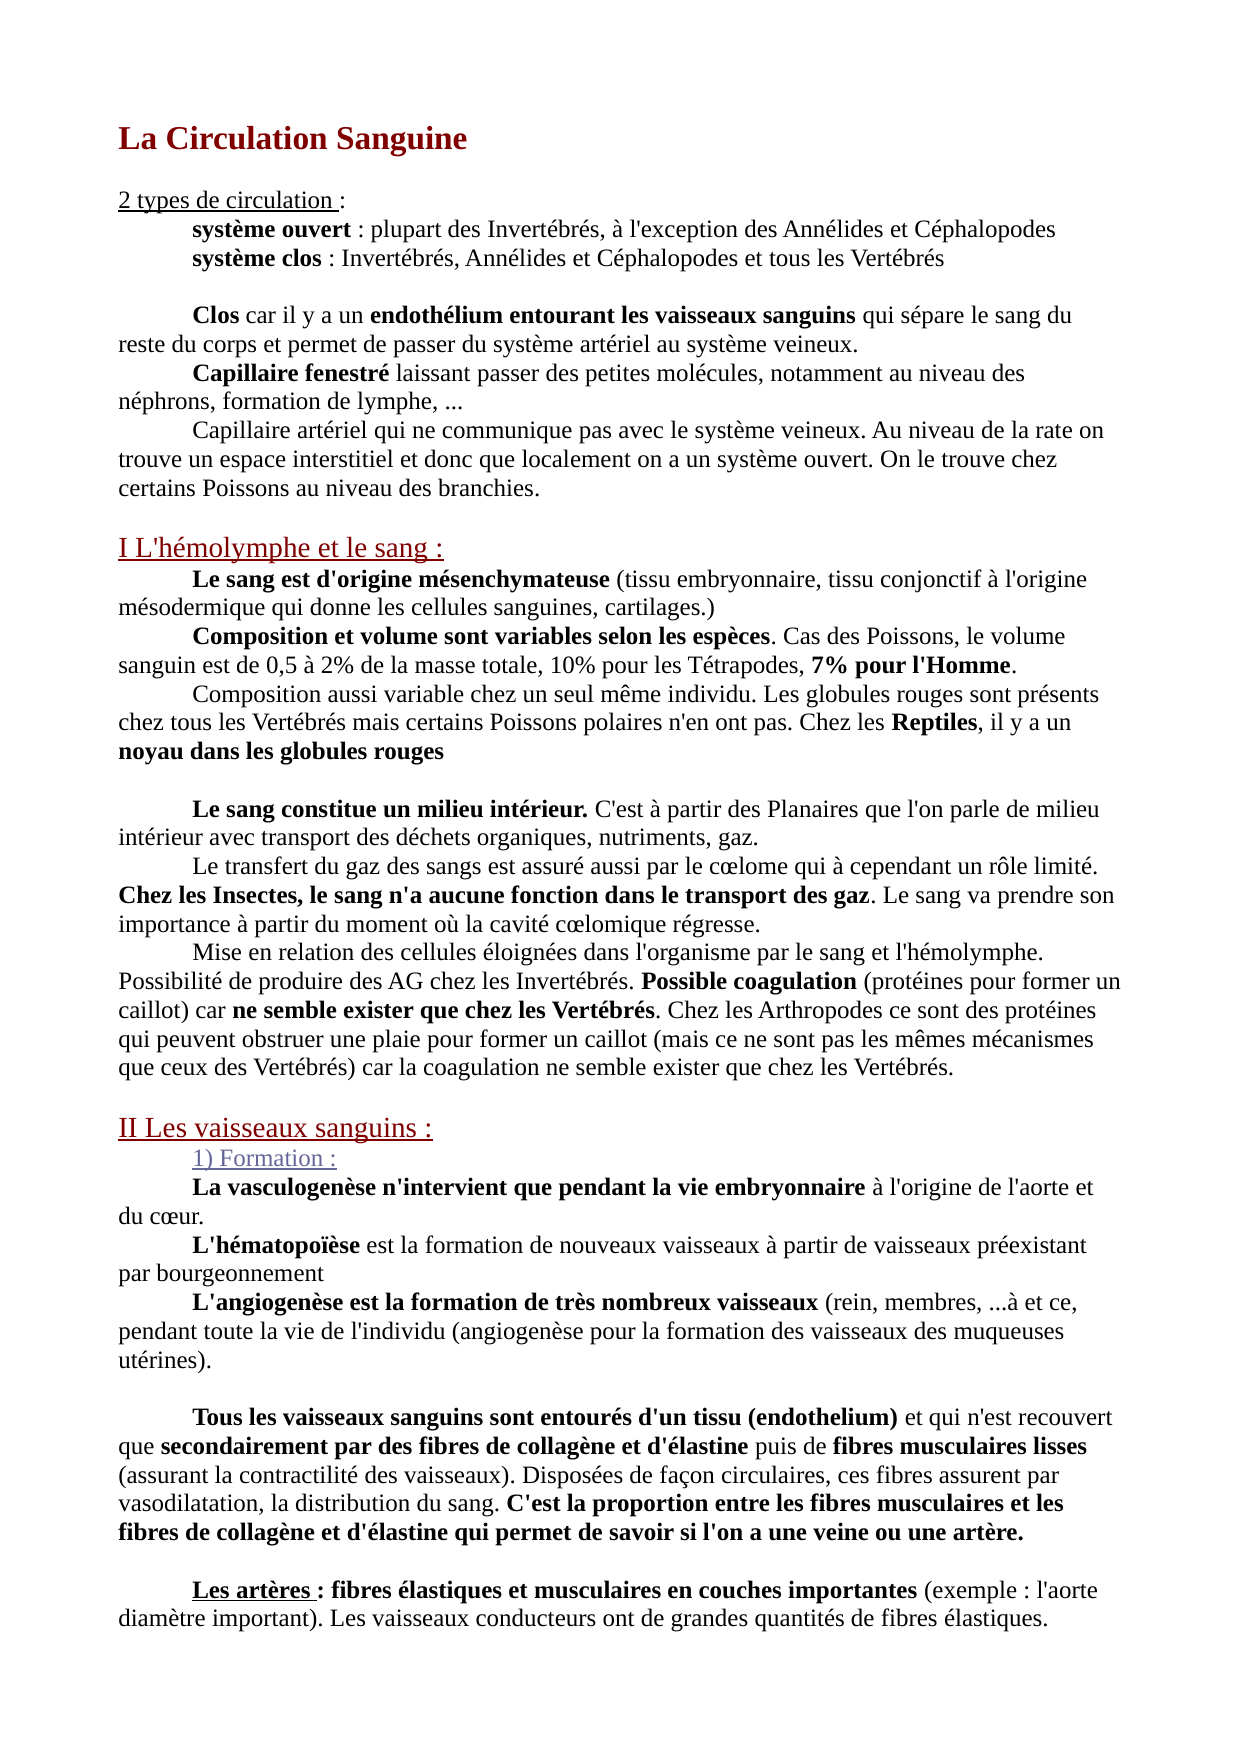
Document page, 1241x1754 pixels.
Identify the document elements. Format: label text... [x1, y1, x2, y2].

text Composition et volume sont variables selon les espèces. Cas des Poissons, le volume sanguin est de 0,5 à 2% de la masse totale, 10% pour les Tétrapodes, 7% pour l'Homme. [118, 621, 1122, 679]
text Le transfert du gaz des sangs est assuré aussi par le cœlome qui à cependant un rôle limité. Chez les Insectes, le sang n'a aucune fonction dans le transport des gaz. Le sang va prendre son importance à partir du moment où la cavité cœlomique régresse. [118, 851, 1122, 937]
text 1) Formation : [118, 1143, 1122, 1172]
text système clos : Invertébrés, Annélides et Céphalopodes et tous les Vertébrés [118, 243, 1122, 271]
text La Circulation Sanguine [118, 118, 1122, 156]
text Les artères : fibres élastiques et musculaires en couches importantes (exemple : l'aorte diamètre important). Les vaisseaux conducteurs ont de grandes quantités de fibres élastiques. [118, 1575, 1122, 1632]
text L'angiogenèse est la formation de très nombreux vaisseaux (rein, membres, ...à et ce, pendant toute la vie de l'individu (angiogenèse pour la formation des vaisseaux des muqueuses utérines). [118, 1287, 1122, 1373]
text Tous les vaisseaux sanguins sont entourés d'un tissu (endothelium) et qui n'est recouvert que secondairement par des fibres de collagène et d'élastine puis de fibres musculaires lisses (assurant la contractilité des vaisseaux). Disposées de façon circulaires, ces fibres assurent par vasodilatation, la distribution du sang. C'est la proportion entre les fibres musculaires et les fibres de collagène et d'élastine qui permet de savoir si l'on a une veine ou une artère. [118, 1402, 1122, 1546]
text système ouvert : plupart des Invertébrés, à l'exception des Annélides et Céphalopodes [118, 214, 1122, 243]
text L'hématopoïèse est la formation de nouveaux vaisseaux à partir de vaisseaux préexistant par bourgeonnement [118, 1230, 1122, 1287]
text Capillaire artériel qui ne communique pas avec le système veineux. Au niveau de la rate on trouve un espace interstitiel et donc que localement on a un système ouvert. On le trouve chez certains Poissons au niveau des branchies. [118, 415, 1122, 501]
text 2 types de circulation : [118, 185, 1122, 214]
text La vasculogenèse n'intervient que pendant la vie embryonnaire à l'origine de l'aorte et du cœur. [118, 1172, 1122, 1230]
text Le sang est d'origine mésenchymateuse (tissu embryonnaire, tissu conjonctif à l'origine mésodermique qui donne les cellules sanguines, cartilages.) [118, 564, 1122, 621]
text I L'hémolymphe et le sang : [118, 530, 1122, 564]
text Clos car il y a un endothélium entourant les vaisseaux sanguins qui sépare le sang du reste du corps et permet de passer du système artériel au système veineux. [118, 300, 1122, 358]
text Le sang constitue un milieu intérieur. C'est à partir des Planaires que l'on parle de milieu intérieur avec transport des déchets organiques, nutriments, gaz. [118, 794, 1122, 851]
text II Les vaisseaux sanguins : [118, 1110, 1122, 1143]
text Mise en relation des cellules éloignées dans l'organisme par le sang et l'hémolymphe. Possibilité de produire des AG chez les Invertébrés. Possible coagulation (protéines pour former un caillot) car ne semble exister que chez les Vertébrés. Chez les Arthropodes ce sont des protéines qui peuvent obstruer une plaie pour former un caillot (mais ce ne sont pas les mêmes mécanismes que ceux des Vertébrés) car la coagulation ne semble exister que chez les Vertébrés. [118, 937, 1122, 1081]
text Composition aussi variable chez un seul même individu. Les globules rouges sont présents chez tous les Vertébrés mais certains Poissons polaires n'en ont pas. Chez les Reptiles, il y a un noyau dans les globules rouges [118, 679, 1122, 765]
text Capillaire fenestré laissant passer des petites molécules, notamment au niveau des néphrons, formation de lymphe, ... [118, 358, 1122, 415]
